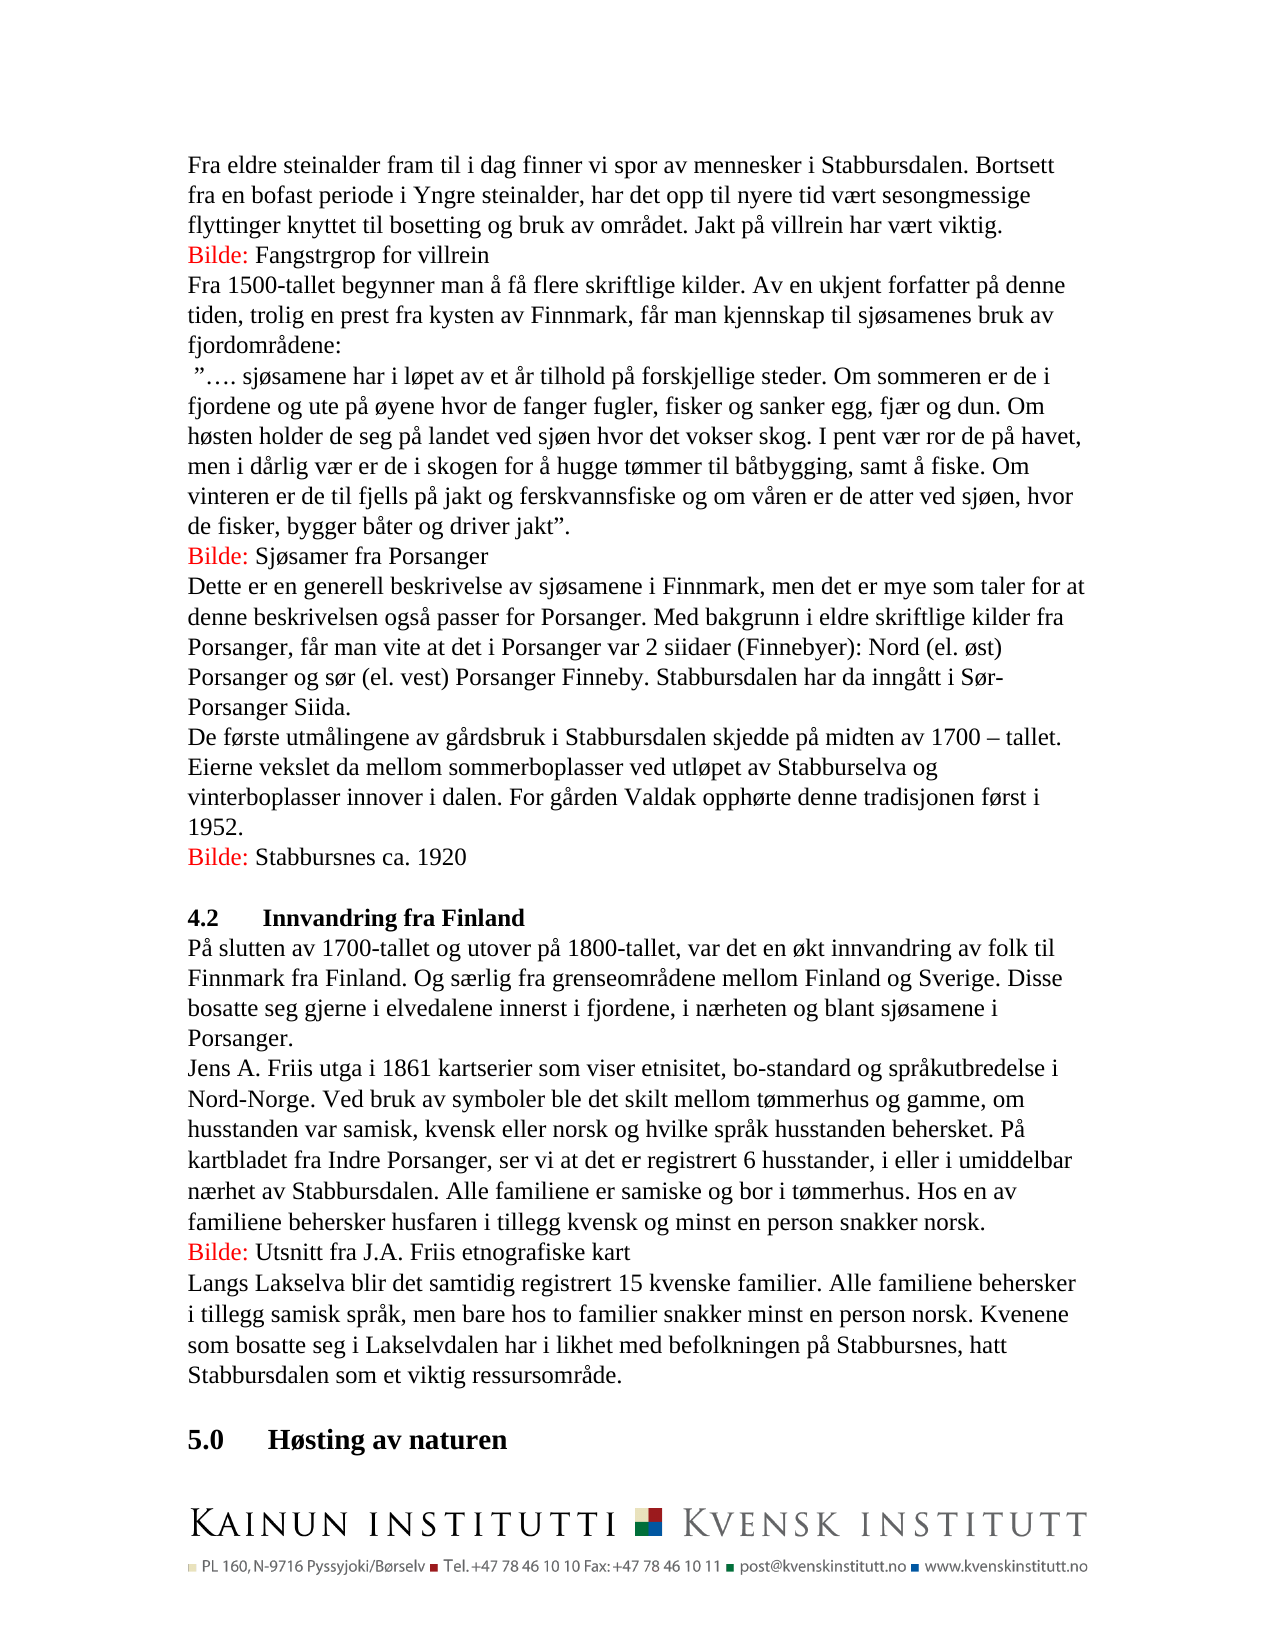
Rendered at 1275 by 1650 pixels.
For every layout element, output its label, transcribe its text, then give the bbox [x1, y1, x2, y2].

text 4.2 Innvandring fra Finland [187, 903, 1087, 931]
text Fra eldre steinalder fram til i dag finner vi spor av mennesker i Stabbursdalen. Bortsett fra en bofast periode i Yngre steinalder, har det opp til nyere tid vært sesongmessige flyttinger knyttet til bosetting og bruk av området. Jakt på villrein har vært viktig. [187, 150, 1087, 239]
text De første utmålingene av gårdsbruk i Stabbursdalen skjedde på midten av 1700 – tallet. Eierne vekslet da mellom sommerboplasser ved utløpet av Stabburselva og vinterboplasser innover i dalen. For gården Valdak opphørte denne tradisjonen først i 1952. [187, 722, 1087, 841]
text Bilde: Utsnitt fra J.A. Friis etnografiske kart [187, 1237, 1087, 1266]
text Bilde: Fangstrgrop for villrein [187, 240, 1087, 269]
text 5.0 Høsting av naturen [187, 1422, 1087, 1455]
text Dette er en generell beskrivelse av sjøsamene i Finnmark, men det er mye som taler for at denne beskrivelsen også passer for Porsanger. Med bakgrunn i eldre skriftlige kilder fra Porsanger, får man vite at det i Porsanger var 2 siidaer (Finnebyer): Nord (el. øst) Porsanger og sør (el. vest) Porsanger Finneby. Stabbursdalen har da inngått i Sør-Porsanger Siida. [187, 571, 1087, 721]
text Bilde: Stabbursnes ca. 1920 [187, 842, 1087, 871]
text Langs Lakselva blir det samtidig registrert 15 kvenske familier. Alle familiene behersker i tillegg samisk språk, men bare hos to familier snakker minst en person norsk. Kvenene som bosatte seg i Lakselvdalen har i likhet med befolkningen på Stabbursnes, hatt Stabbursdalen som et viktig ressursområde. [187, 1268, 1087, 1389]
text ”…. sjøsamene har i løpet av et år tilhold på forskjellige steder. Om sommeren er de i fjordene og ute på øyene hvor de fanger fugler, fisker og sanker egg, fjær og dun. Om høsten holder de seg på landet ved sjøen hvor det vokser skog. I pent vær ror de på havet, men i dårlig vær er de i skogen for å hugge tømmer til båtbygging, samt å fiske. Om vinteren er de til fjells på jakt og ferskvannsfiske og om våren er de atter ved sjøen, hvor de fisker, bygger båter og driver jakt”. [187, 361, 1087, 540]
text Fra 1500-tallet begynner man å få flere skriftlige kilder. Av en ukjent forfatter på denne tiden, trolig en prest fra kysten av Finnmark, får man kjennskap til sjøsamenes bruk av fjordområdene: [187, 270, 1087, 359]
text På slutten av 1700-tallet og utover på 1800-tallet, var det en økt innvandring av folk til Finnmark fra Finland. Og særlig fra grenseområdene mellom Finland og Sverige. Disse bosatte seg gjerne i elvedalene innerst i fjordene, i nærheten og blant sjøsamene i Porsanger. [187, 933, 1087, 1052]
picture [187, 1508, 1088, 1577]
text Jens A. Friis utga i 1861 kartserier som viser etnisitet, bo-standard og språkutbredelse i Nord-Norge. Ved bruk av symboler ble det skilt mellom tømmerhus og gamme, om husstanden var samisk, kvensk eller norsk og hvilke språk husstanden behersket. På kartbladet fra Indre Porsanger, ser vi at det er registrert 6 husstander, i eller i umiddelbar nærhet av Stabbursdalen. Alle familiene er samiske og bor i tømmerhus. Hos en av familiene behersker husfaren i tillegg kvensk og minst en person snakker norsk. [187, 1053, 1087, 1236]
text Bilde: Sjøsamer fra Porsanger [187, 541, 1087, 570]
